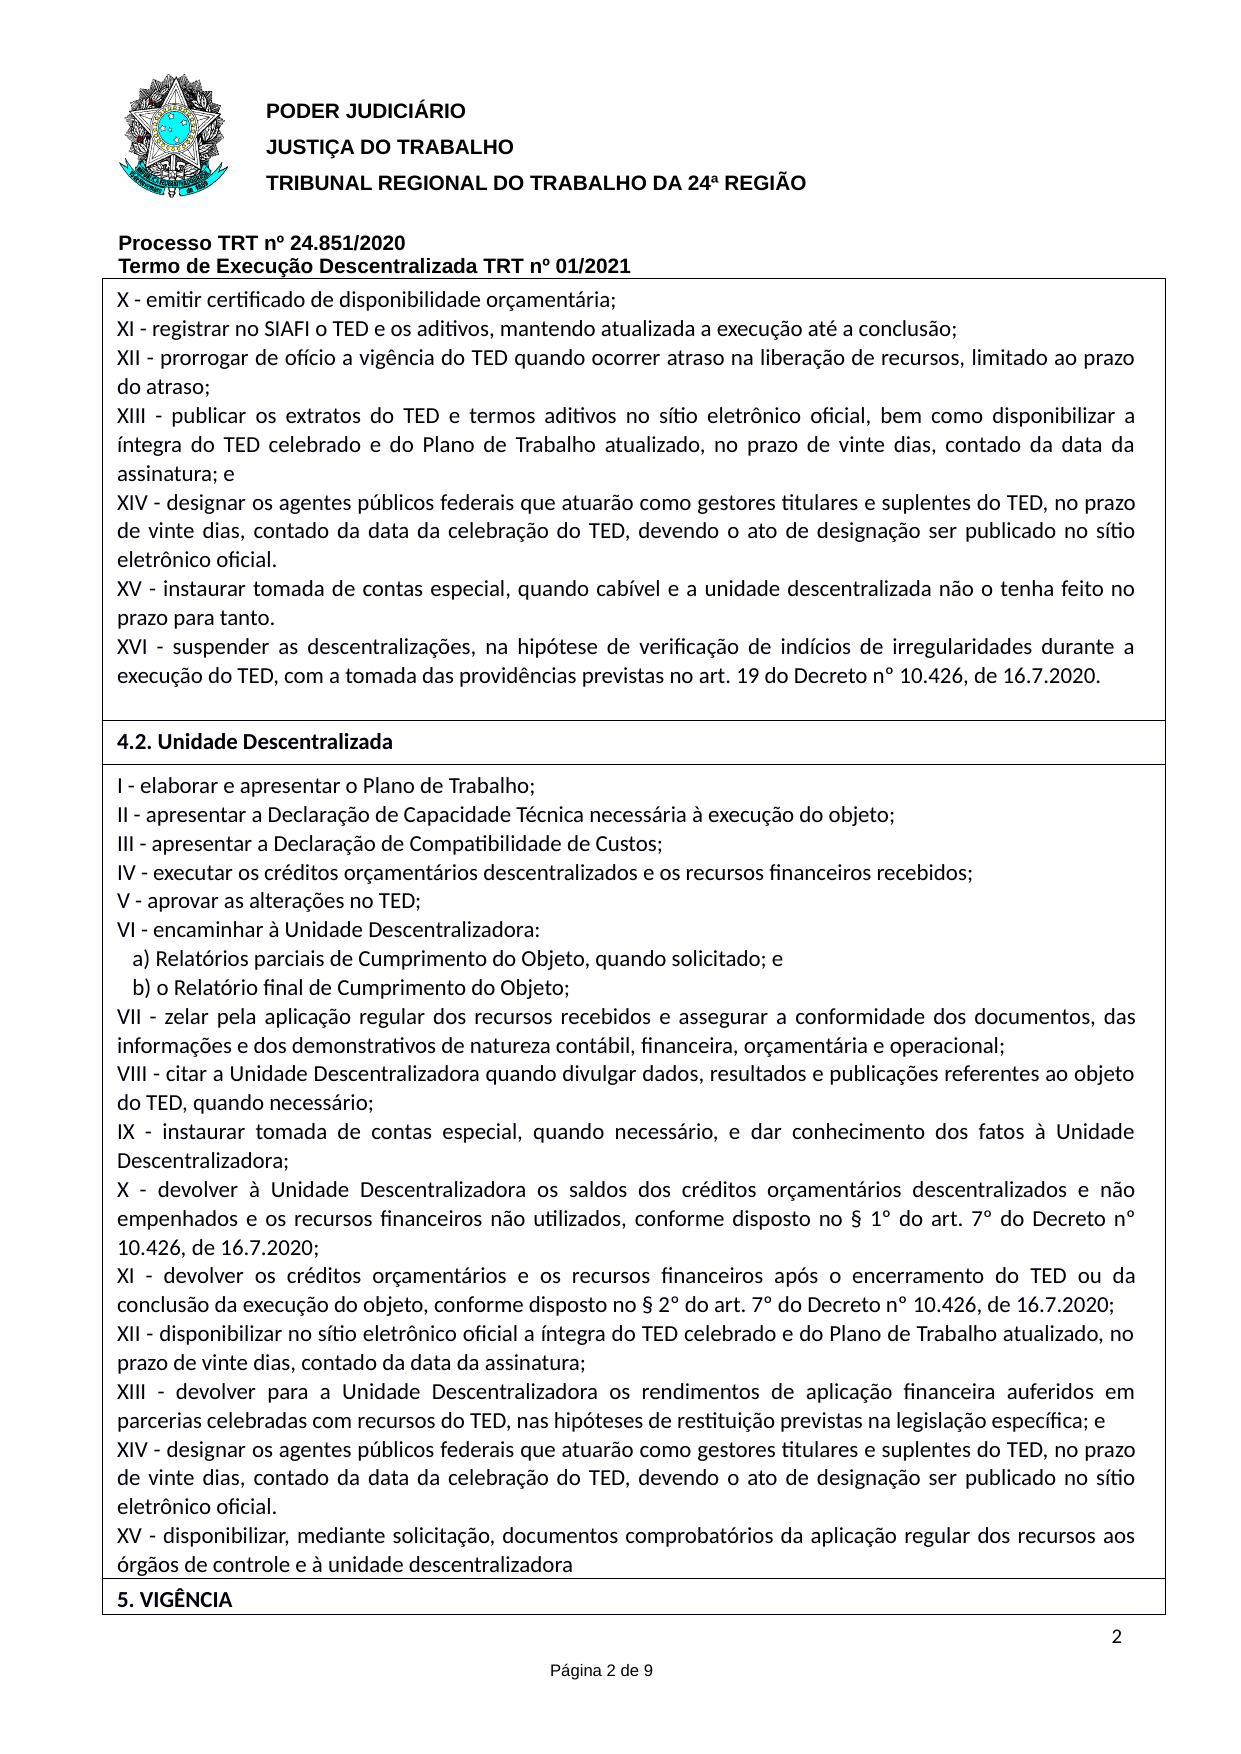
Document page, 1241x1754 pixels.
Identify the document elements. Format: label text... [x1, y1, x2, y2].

table_cell 5. VIGÊNCIA [103, 1579, 1165, 1613]
table_cell X - emitir certificado de disponibilidade orçamentária; XI - registrar no SIAFI o TED e os aditivos, mantendo atualizada a execução até a conclusão; XII - prorrogar de ofício a vigência do TED quando ocorrer atraso na liberação de recursos, limitado ao prazo do atraso; XIII - publicar os extratos do TED e termos aditivos no sítio eletrônico oficial, bem como disponibilizar a íntegra do TED celebrado e do Plano de Trabalho atualizado, no prazo de vinte dias, contado da data da assinatura; e XIV - designar os agentes públicos federais que atuarão como gestores titulares e suplentes do TED, no prazo de vinte dias, contado da data da celebração do TED, devendo o ato de designação ser publicado no sítio eletrônico oficial. XV - instaurar tomada de contas especial, quando cabível e a unidade descentralizada não o tenha feito no prazo para tanto. XVI - suspender as descentralizações, na hipótese de verificação de indícios de irregularidades durante a execução do TED, com a tomada das providências previstas no art. 19 do Decreto nº 10.426, de 16.7.2020. [103, 279, 1165, 720]
table_cell I - elaborar e apresentar o Plano de Trabalho; II - apresentar a Declaração de Capacidade Técnica necessária à execução do objeto; III - apresentar a Declaração de Compatibilidade de Custos; IV - executar os créditos orçamentários descentralizados e os recursos financeiros recebidos; V - aprovar as alterações no TED; VI - encaminhar à Unidade Descentralizadora: a) Relatórios parciais de Cumprimento do Objeto, quando solicitado; e b) o Relatório final de Cumprimento do Objeto; VII - zelar pela aplicação regular dos recursos recebidos e assegurar a conformidade dos documentos, das informações e dos demonstrativos de natureza contábil, financeira, orçamentária e operacional; VIII - citar a Unidade Descentralizadora quando divulgar dados, resultados e publicações referentes ao objeto do TED, quando necessário; IX - instaurar tomada de contas especial, quando necessário, e dar conhecimento dos fatos à Unidade Descentralizadora; X - devolver à Unidade Descentralizadora os saldos dos créditos orçamentários descentralizados e não empenhados e os recursos financeiros não utilizados, conforme disposto no § 1º do art. 7º do Decreto nº 10.426, de 16.7.2020; XI - devolver os créditos orçamentários e os recursos financeiros após o encerramento do TED ou da conclusão da execução do objeto, conforme disposto no § 2º do art. 7º do Decreto nº 10.426, de 16.7.2020; XII - disponibilizar no sítio eletrônico oficial a íntegra do TED celebrado e do Plano de Trabalho atualizado, no prazo de vinte dias, contado da data da assinatura; XIII - devolver para a Unidade Descentralizadora os rendimentos de aplicação financeira auferidos em parcerias celebradas com recursos do TED, nas hipóteses de restituição previstas na legislação específica; e XIV - designar os agentes públicos federais que atuarão como gestores titulares e suplentes do TED, no prazo de vinte dias, contado da data da celebração do TED, devendo o ato de designação ser publicado no sítio eletrônico oficial. XV - disponibilizar, mediante solicitação, documentos comprobatórios da aplicação regular dos recursos aos órgãos de controle e à unidade descentralizadora [103, 765, 1165, 1578]
picture [118, 73, 230, 198]
table_cell 4.2. Unidade Descentralizada [103, 721, 1165, 764]
